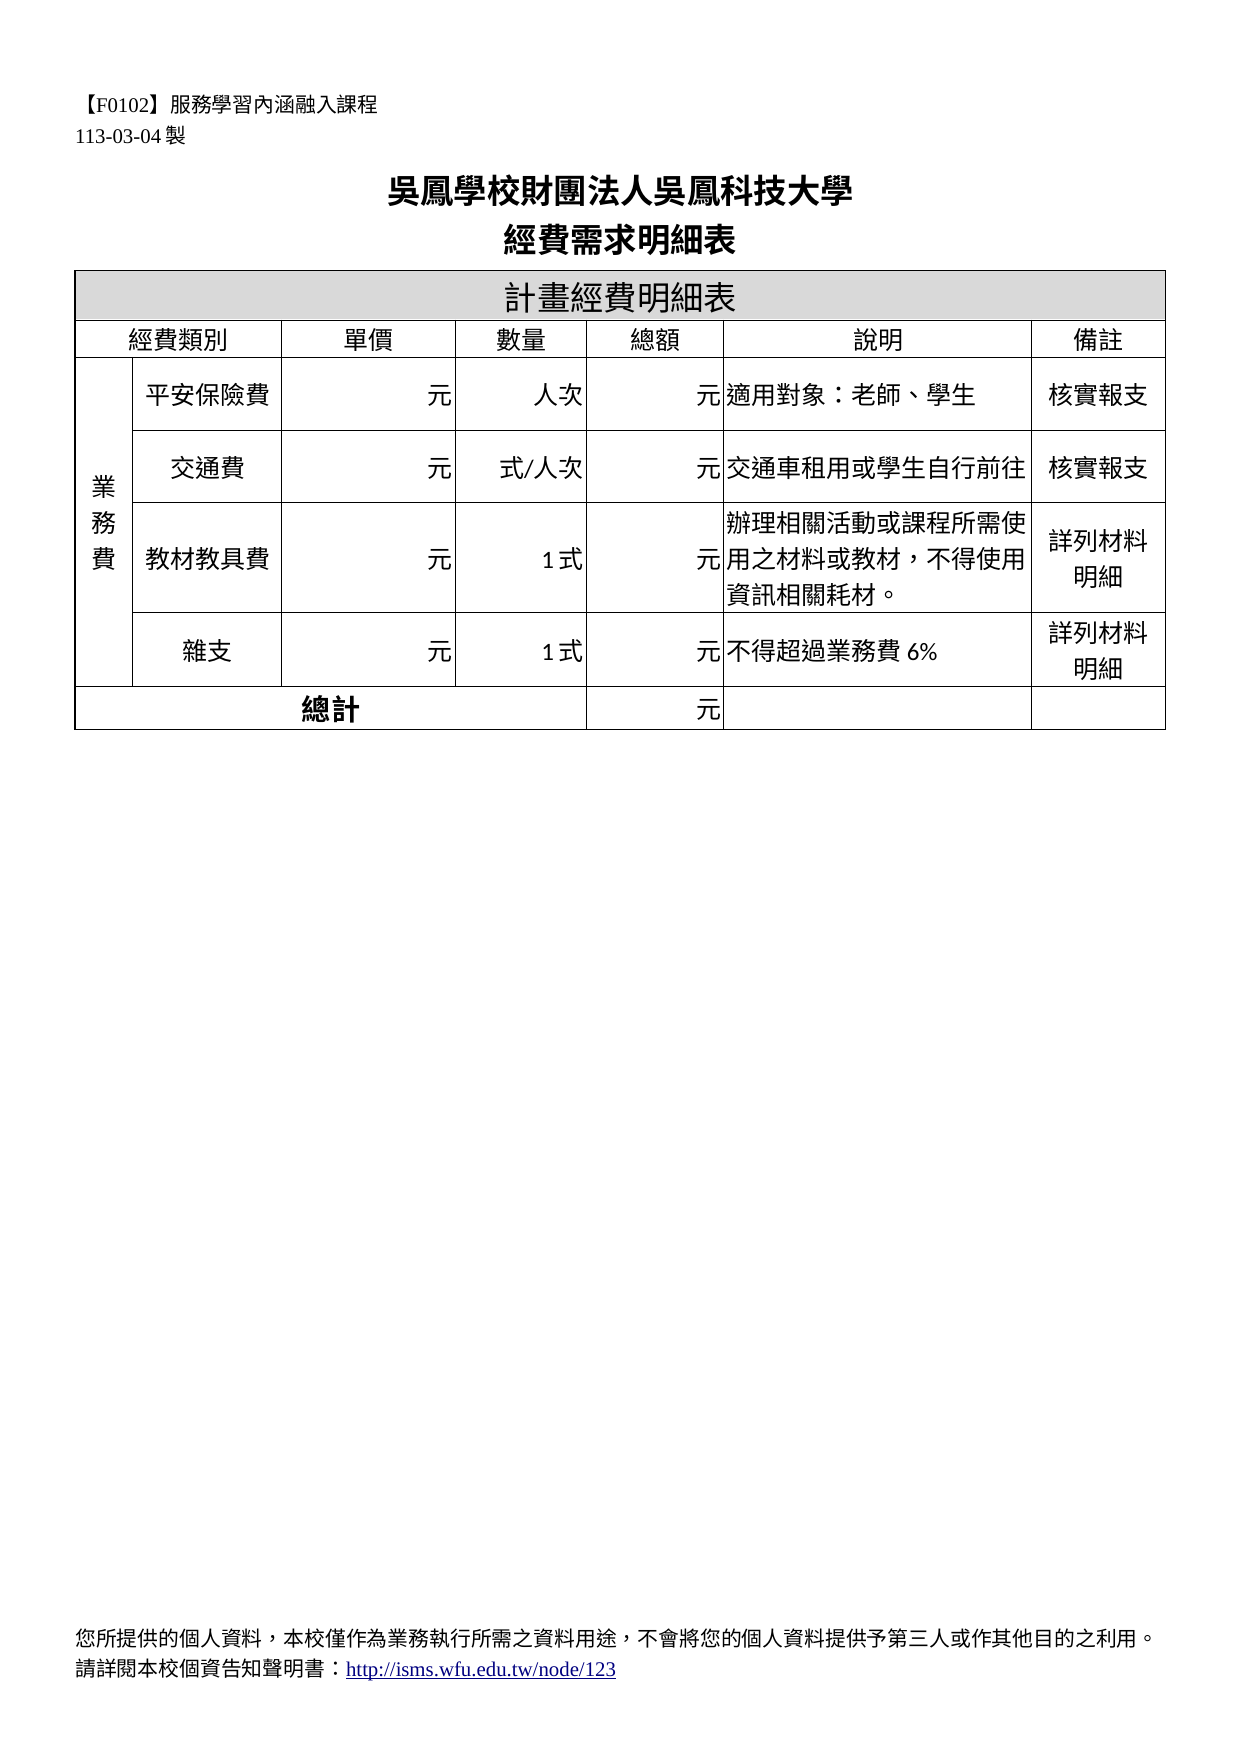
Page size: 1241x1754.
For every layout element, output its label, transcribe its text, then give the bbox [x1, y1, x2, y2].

table_cell [1032, 687, 1165, 729]
table_cell 教材教具費 [133, 503, 281, 612]
table_cell [724, 687, 1031, 729]
table_cell 元 [587, 613, 723, 686]
table_cell 總額 [587, 321, 723, 357]
table_cell 數量 [456, 321, 586, 357]
table_cell 總計 [76, 687, 586, 729]
table_cell 經費類別 [76, 321, 281, 357]
table_cell 人次 [456, 358, 586, 429]
table_cell 平安保險費 [133, 358, 281, 429]
table_cell 1式 [456, 503, 586, 612]
table_cell 交通車租用或學生自行前往 [724, 431, 1031, 502]
table_cell 詳列材料 明細 [1032, 503, 1165, 612]
table_cell 1式 [456, 613, 586, 686]
table_cell 元 [282, 431, 455, 502]
table_cell 雜支 [133, 613, 281, 686]
table_cell 適用對象：老師、學生 [724, 358, 1031, 429]
table_cell 核實報支 [1032, 431, 1165, 502]
table_cell 元 [587, 358, 723, 429]
table_header 計畫經費明細表 [76, 271, 1165, 319]
table_cell 元 [282, 358, 455, 429]
table_cell 單價 [282, 321, 455, 357]
table_cell 元 [282, 503, 455, 612]
table_cell 業務費 [76, 358, 132, 686]
table_cell 詳列材料 明細 [1032, 613, 1165, 686]
table_cell 核實報支 [1032, 358, 1165, 429]
table_cell 辦理相關活動或課程所需使用之材料或教材，不得使用資訊相關耗材。 [724, 503, 1031, 612]
text 吳鳳學校財團法人吳鳳科技大學 [75, 167, 1165, 213]
table_cell 元 [587, 687, 723, 729]
table_cell 說明 [724, 321, 1031, 357]
text 經費需求明細表 [75, 213, 1165, 263]
table_cell 備註 [1032, 321, 1165, 357]
table_cell 式/人次 [456, 431, 586, 502]
table_cell 元 [587, 431, 723, 502]
table_cell 交通費 [133, 431, 281, 502]
table_cell 元 [282, 613, 455, 686]
table_cell 不得超過業務費6% [724, 613, 1031, 686]
table_cell 元 [587, 503, 723, 612]
